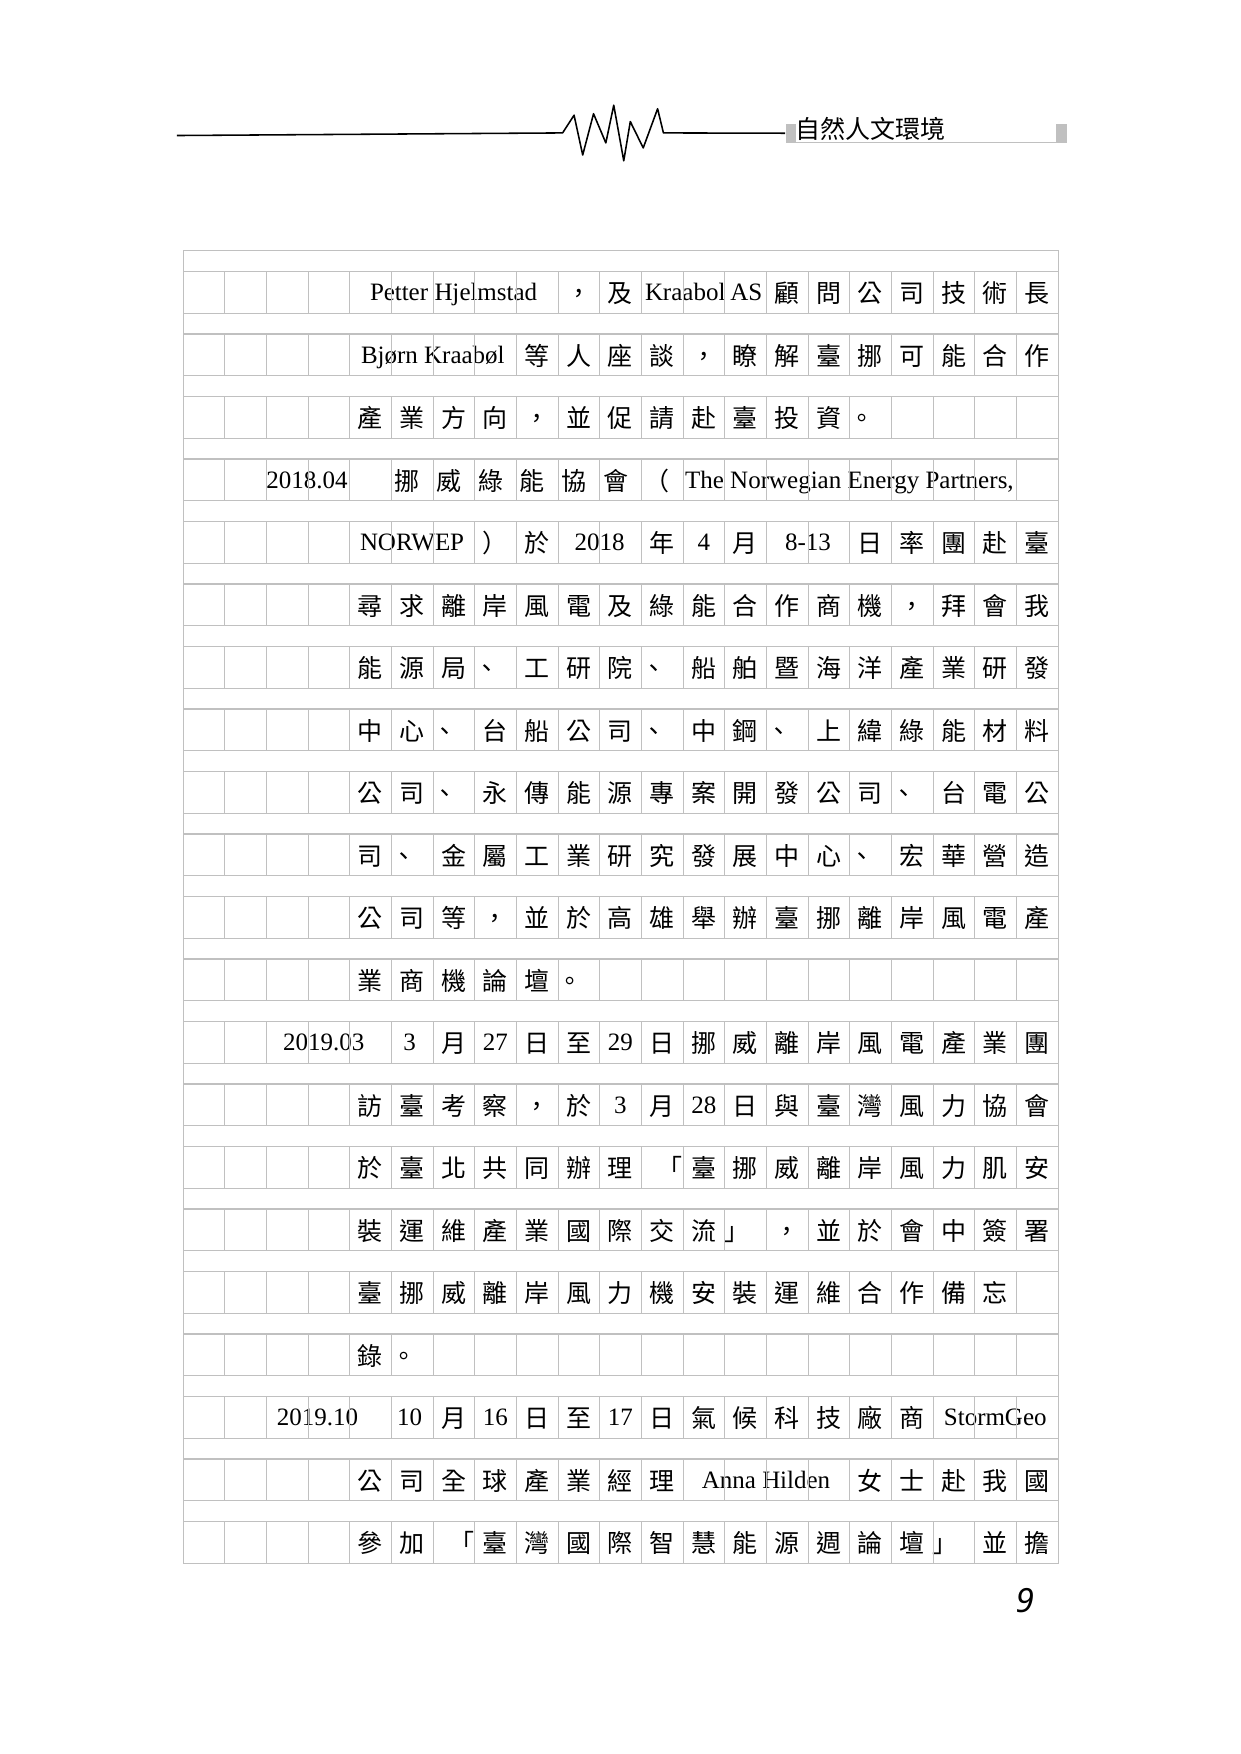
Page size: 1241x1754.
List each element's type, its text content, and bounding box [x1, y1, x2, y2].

text 2018.04 挪威綠能協會（The Norwegian Energy Partners, NORWEP）於2018年4月8-13日率團赴臺尋求離岸風電及綠能合作商機，拜會我能源局、工研院、船舶暨海洋產業研發中心、台船公司、中鋼、上緯綠能材料公司、永傳能源專案開發公司、台電公司、金屬工業研究發展中心、宏華營造公司等，並於高雄舉辦臺挪離岸風電產業商機論壇。 [232, 689, 1058, 708]
text 2019.03 3月27日至29日挪威離岸風電產業團訪臺考察，於3月28日與臺灣風力協會於臺北共同辦理「臺挪威離岸風力肌安裝運維產業國際交流」，並於會中簽署臺挪威離岸風力機安裝運維合作備忘錄。 [232, 1126, 1058, 1146]
text 2019.10 10月16日至17日氣候科技廠商StormGeo公司全球產業經理Anna Hilden女士赴我國參加「臺灣國際智慧能源週論壇」並擔任「離岸風電工程技術服務交流國際研討會」講師，討論「如何運用精確氣候預測工具減低工程風險」之講題 [232, 1501, 1058, 1521]
text 2018.04 挪威綠能協會（The Norwegian Energy Partners, NORWEP）於2018年4月8-13日率團赴臺尋求離岸風電及綠能合作商機，拜會我能源局、工研院、船舶暨海洋產業研發中心、台船公司、中鋼、上緯綠能材料公司、永傳能源專案開發公司、台電公司、金屬工業研究發展中心、宏華營造公司等，並於高雄舉辦臺挪離岸風電產業商機論壇。 [232, 814, 1058, 833]
text 2018.04 挪威綠能協會（The Norwegian Energy Partners, NORWEP）於2018年4月8-13日率團赴臺尋求離岸風電及綠能合作商機，拜會我能源局、工研院、船舶暨海洋產業研發中心、台船公司、中鋼、上緯綠能材料公司、永傳能源專案開發公司、台電公司、金屬工業研究發展中心、宏華營造公司等，並於高雄舉辦臺挪離岸風電產業商機論壇。 [232, 564, 1058, 583]
text 2018.04 挪威綠能協會（The Norwegian Energy Partners, NORWEP）於2018年4月8-13日率團赴臺尋求離岸風電及綠能合作商機，拜會我能源局、工研院、船舶暨海洋產業研發中心、台船公司、中鋼、上緯綠能材料公司、永傳能源專案開發公司、台電公司、金屬工業研究發展中心、宏華營造公司等，並於高雄舉辦臺挪離岸風電產業商機論壇。 [232, 626, 1058, 646]
text 2018.04 挪威綠能協會（The Norwegian Energy Partners, NORWEP）於2018年4月8-13日率團赴臺尋求離岸風電及綠能合作商機，拜會我能源局、工研院、船舶暨海洋產業研發中心、台船公司、中鋼、上緯綠能材料公司、永傳能源專案開發公司、台電公司、金屬工業研究發展中心、宏華營造公司等，並於高雄舉辦臺挪離岸風電產業商機論壇。 [232, 501, 1058, 521]
text 2018.04 挪威綠能協會（The Norwegian Energy Partners, NORWEP）於2018年4月8-13日率團赴臺尋求離岸風電及綠能合作商機，拜會我能源局、工研院、船舶暨海洋產業研發中心、台船公司、中鋼、上緯綠能材料公司、永傳能源專案開發公司、台電公司、金屬工業研究發展中心、宏華營造公司等，並於高雄舉辦臺挪離岸風電產業商機論壇。 [232, 751, 1058, 771]
text 2018.04 挪威綠能協會（The Norwegian Energy Partners, NORWEP）於2018年4月8-13日率團赴臺尋求離岸風電及綠能合作商機，拜會我能源局、工研院、船舶暨海洋產業研發中心、台船公司、中鋼、上緯綠能材料公司、永傳能源專案開發公司、台電公司、金屬工業研究發展中心、宏華營造公司等，並於高雄舉辦臺挪離岸風電產業商機論壇。 [232, 939, 1058, 958]
text 2019.03 3月27日至29日挪威離岸風電產業團訪臺考察，於3月28日與臺灣風力協會於臺北共同辦理「臺挪威離岸風力肌安裝運維產業國際交流」，並於會中簽署臺挪威離岸風力機安裝運維合作備忘錄。 [232, 1001, 1058, 1021]
text 2019.03 3月27日至29日挪威離岸風電產業團訪臺考察，於3月28日與臺灣風力協會於臺北共同辦理「臺挪威離岸風力肌安裝運維產業國際交流」，並於會中簽署臺挪威離岸風力機安裝運維合作備忘錄。 [232, 1064, 1058, 1083]
text 2019.03 3月27日至29日挪威離岸風電產業團訪臺考察，於3月28日與臺灣風力協會於臺北共同辦理「臺挪威離岸風力肌安裝運維產業國際交流」，並於會中簽署臺挪威離岸風力機安裝運維合作備忘錄。 [232, 1189, 1058, 1208]
text 2018.04 挪威綠能協會（The Norwegian Energy Partners, NORWEP）於2018年4月8-13日率團赴臺尋求離岸風電及綠能合作商機，拜會我能源局、工研院、船舶暨海洋產業研發中心、台船公司、中鋼、上緯綠能材料公司、永傳能源專案開發公司、台電公司、金屬工業研究發展中心、宏華營造公司等，並於高雄舉辦臺挪離岸風電產業商機論壇。 [232, 876, 1058, 896]
text 2019.03 3月27日至29日挪威離岸風電產業團訪臺考察，於3月28日與臺灣風力協會於臺北共同辦理「臺挪威離岸風力肌安裝運維產業國際交流」，並於會中簽署臺挪威離岸風力機安裝運維合作備忘錄。 [232, 1251, 1058, 1271]
text 2019.10 10月16日至17日氣候科技廠商StormGeo公司全球產業經理Anna Hilden女士赴我國參加「臺灣國際智慧能源週論壇」並擔任「離岸風電工程技術服務交流國際研討會」講師，討論「如何運用精確氣候預測工具減低工程風險」之講題 [232, 1376, 1058, 1396]
text 2019.10 10月16日至17日氣候科技廠商StormGeo公司全球產業經理Anna Hilden女士赴我國參加「臺灣國際智慧能源週論壇」並擔任「離岸風電工程技術服務交流國際研討會」講師，討論「如何運用精確氣候預測工具減低工程風險」之講題 [232, 1439, 1058, 1458]
text 2018.04 挪威綠能協會（The Norwegian Energy Partners, NORWEP）於2018年4月8-13日率團赴臺尋求離岸風電及綠能合作商機，拜會我能源局、工研院、船舶暨海洋產業研發中心、台船公司、中鋼、上緯綠能材料公司、永傳能源專案開發公司、台電公司、金屬工業研究發展中心、宏華營造公司等，並於高雄舉辦臺挪離岸風電產業商機論壇。 [232, 439, 1058, 458]
text 2017.10 廖大使東周偕經濟組陳伯彰等人轄訪挪威，並與挪威臺灣商會會長劉欣怡、僑委會僑務諮詢委員于懷義、挪威前國會顧問Pål Arne Davidsen（曾任美國聯邦眾議員助理）、挪威研發導電粒子的先進材料科技公司Conpart執行長 Tom Ove Grønlund、挪威離岸營造集團Subsea 7工程經理Ole Petter Hjelmstad，及Kraabol AS顧問公司技術長Bjørn Kraabøl等人座談，瞭解臺挪可能合作產業方向，並促請赴臺投資。 [232, 314, 1058, 333]
text 2017.10 廖大使東周偕經濟組陳伯彰等人轄訪挪威，並與挪威臺灣商會會長劉欣怡、僑委會僑務諮詢委員于懷義、挪威前國會顧問Pål Arne Davidsen（曾任美國聯邦眾議員助理）、挪威研發導電粒子的先進材料科技公司Conpart執行長 Tom Ove Grønlund、挪威離岸營造集團Subsea 7工程經理Ole Petter Hjelmstad，及Kraabol AS顧問公司技術長Bjørn Kraabøl等人座談，瞭解臺挪可能合作產業方向，並促請赴臺投資。 [232, 376, 1058, 396]
text 2019.03 3月27日至29日挪威離岸風電產業團訪臺考察，於3月28日與臺灣風力協會於臺北共同辦理「臺挪威離岸風力肌安裝運維產業國際交流」，並於會中簽署臺挪威離岸風力機安裝運維合作備忘錄。 [232, 1314, 1058, 1333]
text 2017.10 廖大使東周偕經濟組陳伯彰等人轄訪挪威，並與挪威臺灣商會會長劉欣怡、僑委會僑務諮詢委員于懷義、挪威前國會顧問Pål Arne Davidsen（曾任美國聯邦眾議員助理）、挪威研發導電粒子的先進材料科技公司Conpart執行長 Tom Ove Grønlund、挪威離岸營造集團Subsea 7工程經理Ole Petter Hjelmstad，及Kraabol AS顧問公司技術長Bjørn Kraabøl等人座談，瞭解臺挪可能合作產業方向，並促請赴臺投資。 [232, 251, 1058, 271]
